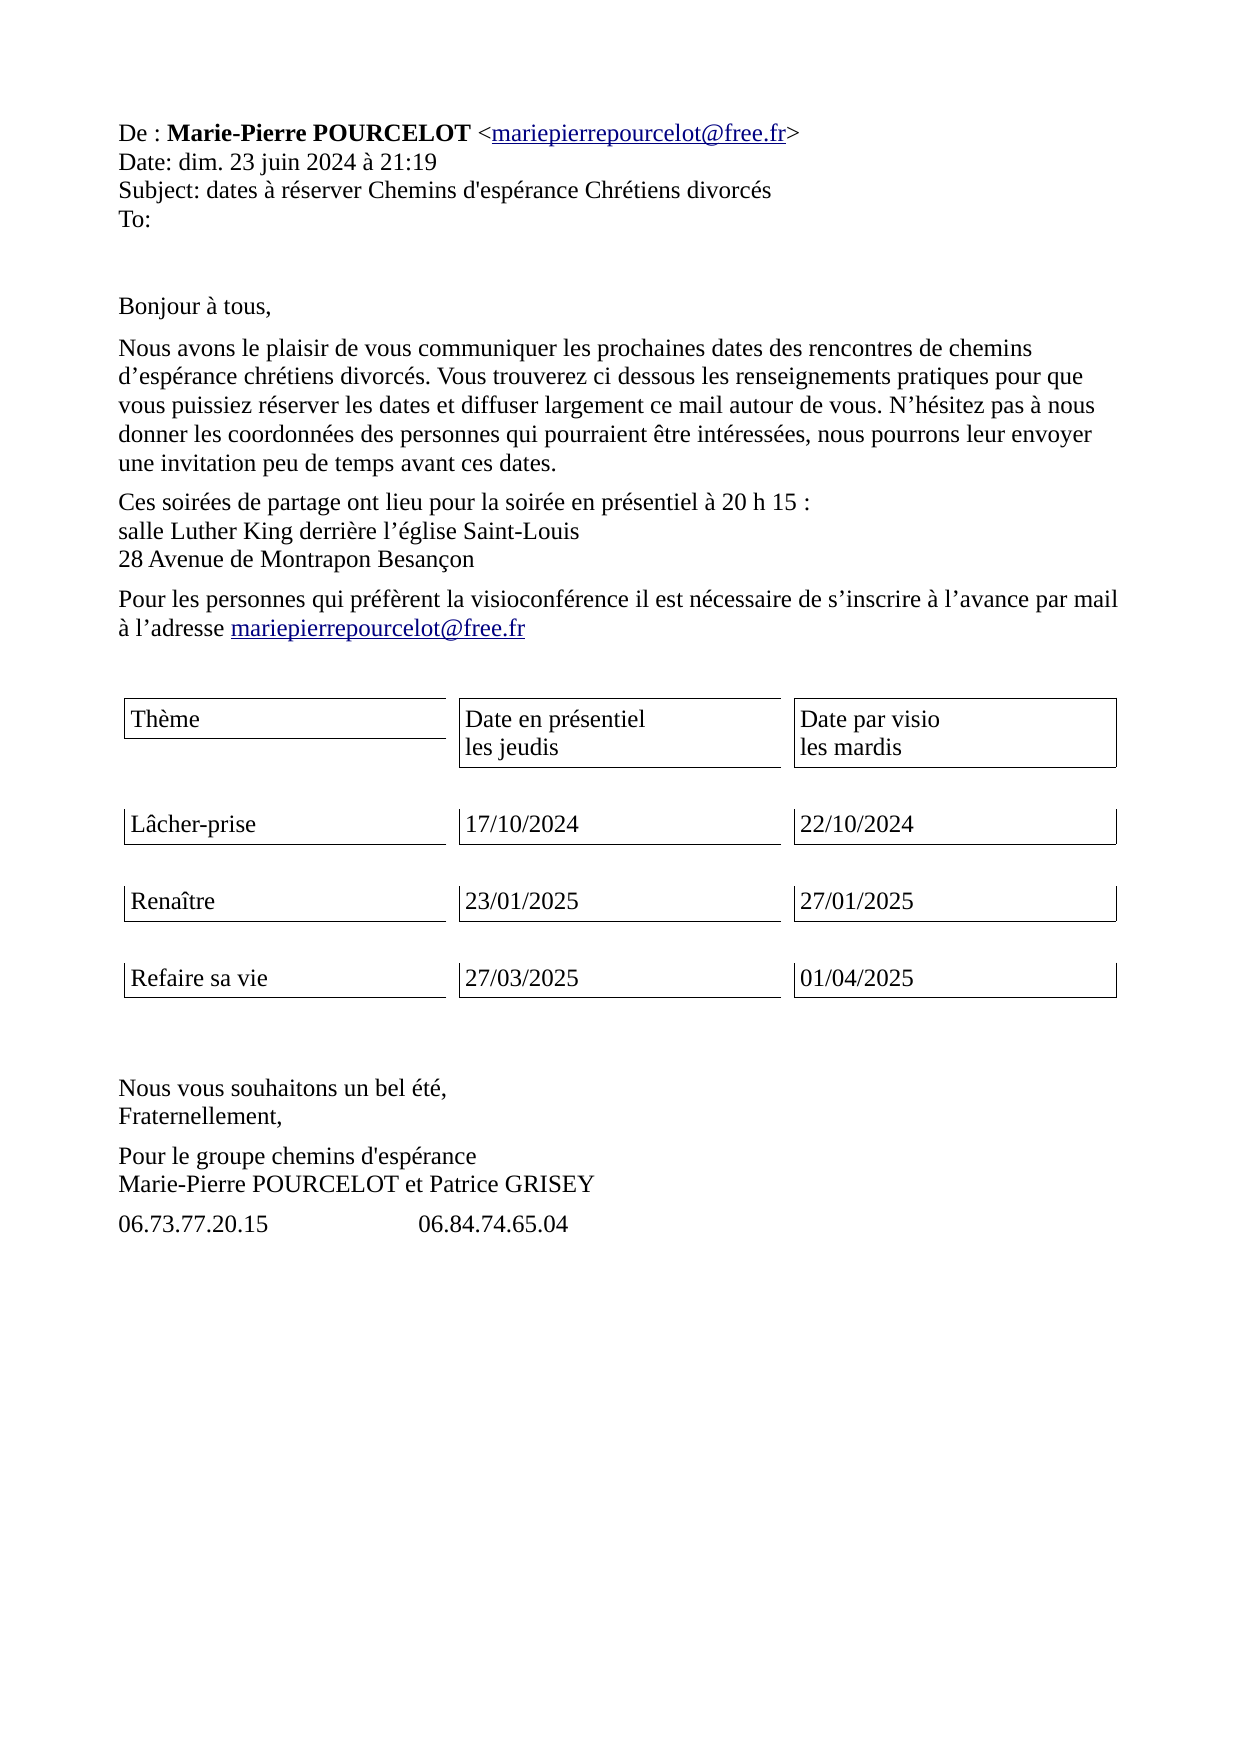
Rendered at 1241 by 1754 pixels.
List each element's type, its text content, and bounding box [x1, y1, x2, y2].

text Nous vous souhaitons un bel été, Fraternellement, [118, 1073, 1122, 1130]
table_header Date par visio les mardis [788, 691, 1122, 803]
table_cell Lâcher-prise [118, 803, 453, 880]
table_cell 27/01/2025 [788, 880, 1122, 956]
text Pour le groupe chemins d'espérance Marie-Pierre POURCELOT et Patrice GRISEY [118, 1141, 1122, 1198]
text Bonjour à tous, [118, 291, 1122, 320]
text Pour les personnes qui préfèrent la visioconférence il est nécessaire de s’inscrire à l’avance par mail à l’adresse mariepierrepourcelot@free.fr [118, 584, 1122, 641]
table_cell Renaître [118, 880, 453, 956]
table_cell 27/03/2025 [453, 956, 787, 1033]
text De : Marie-Pierre POURCELOT <mariepierrepourcelot@free.fr> Date: dim. 23 juin 2024 à 21:19 Subject: dates à réserver Chemins d'espérance Chrétiens divorcés To: [118, 118, 1122, 233]
table_cell 23/01/2025 [453, 880, 787, 956]
table_cell 01/04/2025 [788, 956, 1122, 1033]
table_header Thème [118, 691, 453, 803]
table_cell Refaire sa vie [118, 956, 453, 1033]
text 06.73.77.20.15 06.84.74.65.04 [118, 1209, 1122, 1238]
text Nous avons le plaisir de vous communiquer les prochaines dates des rencontres de chemins d’espérance chrétiens divorcés. Vous trouverez ci dessous les renseignements pratiques pour que vous puissiez réserver les dates et diffuser largement ce mail autour de vous. N’hésitez pas à nous donner les coordonnées des personnes qui pourraient être intéressées, nous pourrons leur envoyer une invitation peu de temps avant ces dates. [118, 333, 1122, 476]
text Ces soirées de partage ont lieu pour la soirée en présentiel à 20 h 15 : salle Luther King derrière l’église Saint-Louis 28 Avenue de Montrapon Besançon [118, 487, 1122, 573]
table_header Date en présentiel les jeudis [453, 691, 787, 803]
table_cell 17/10/2024 [453, 803, 787, 880]
table_cell 22/10/2024 [788, 803, 1122, 880]
